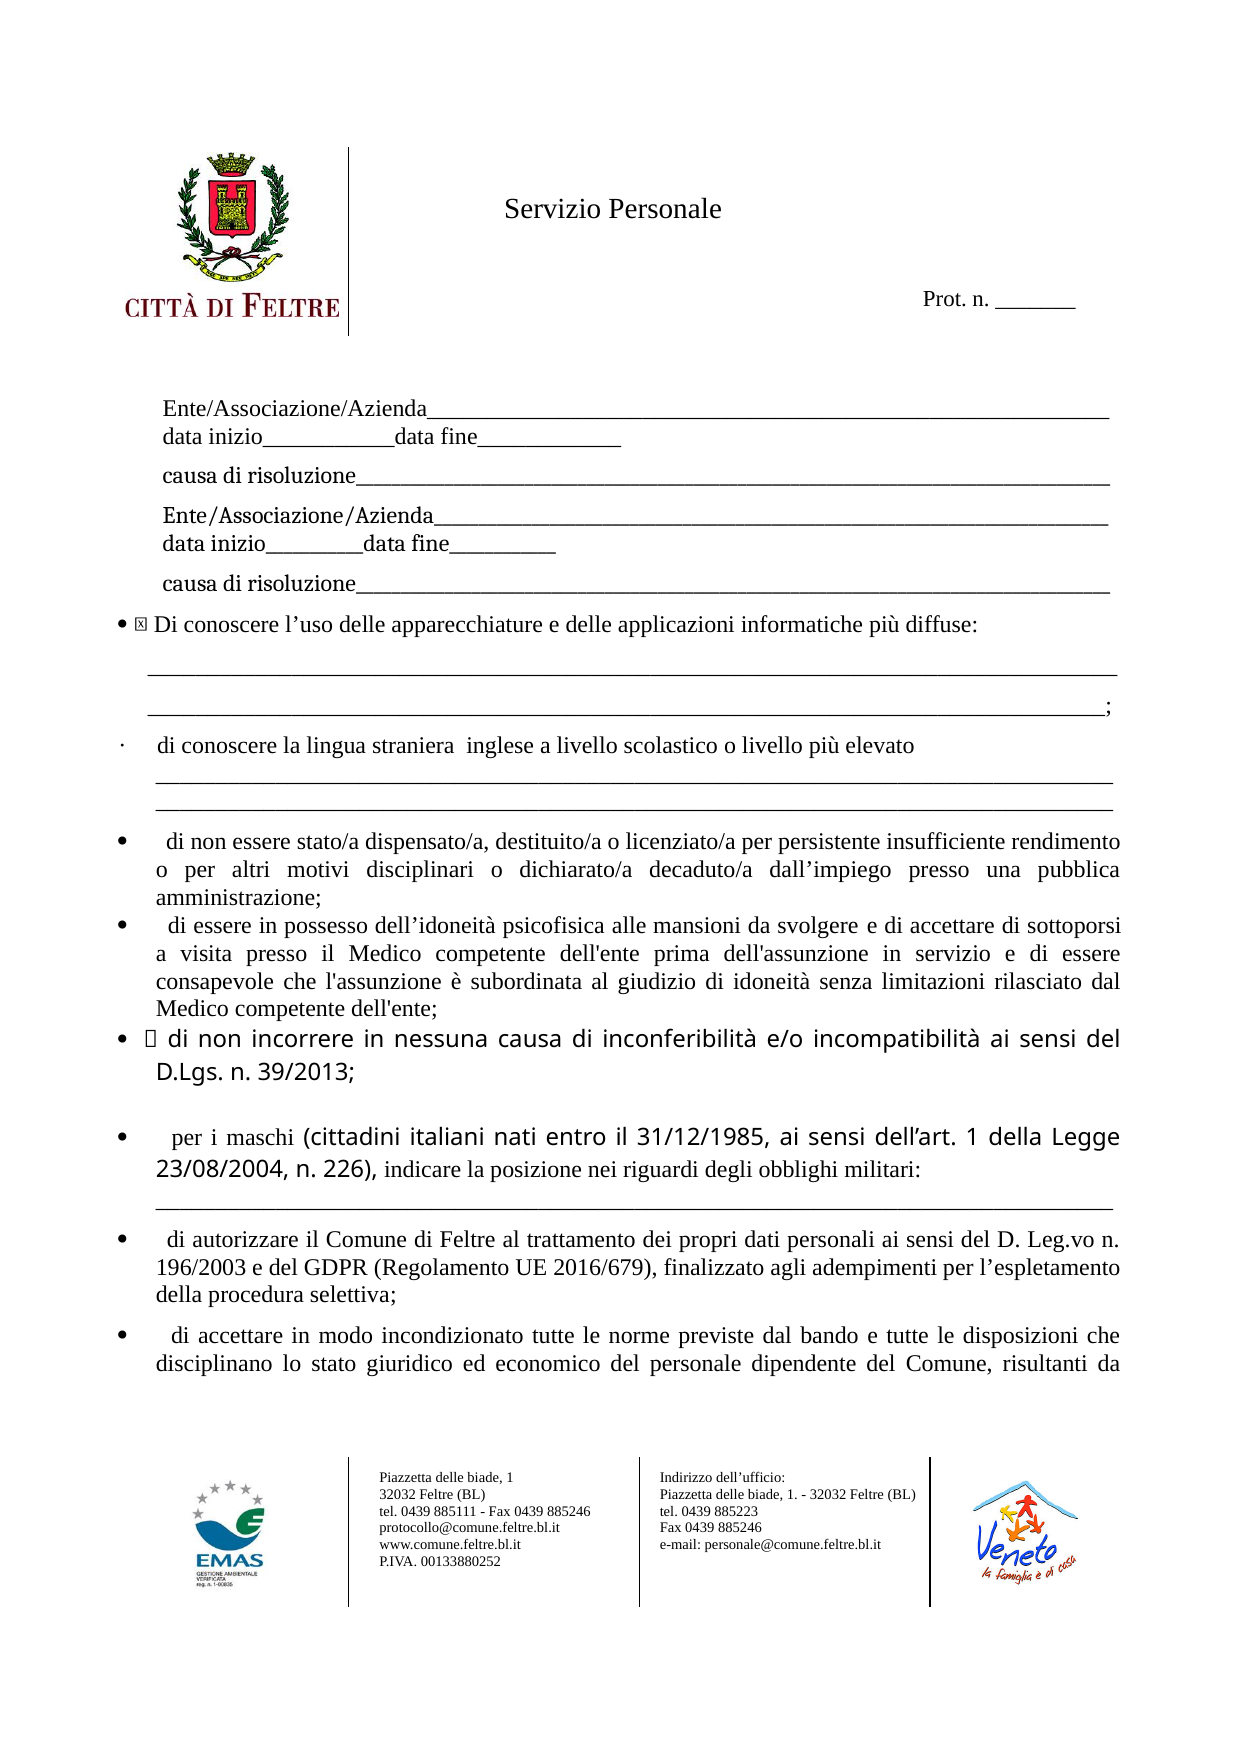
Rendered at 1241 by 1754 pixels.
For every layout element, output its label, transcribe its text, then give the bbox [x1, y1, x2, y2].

picture [125, 152, 339, 317]
text Ente/Associazione/Azienda____________________________________________________________________________ data inizio___________data fine____________ [162, 502, 1122, 557]
text ·  di accettare in modo incondizionato tutte le norme previste dal bando e tutte le disposizioni che disciplinano lo stato giuridico ed economico del personale dipendente del Comune, risultanti da [118, 1320, 1122, 1377]
text ________________________________________________________________________________; [148, 691, 1122, 718]
text ________________________________________________________________________________ [156, 1185, 1122, 1212]
text causa di risoluzione_____________________________________________________________________________________ [162, 462, 1122, 489]
text ·  Di conoscere l’uso delle apparecchiature e delle applicazioni informatiche più diffuse: [118, 610, 1122, 638]
text ·  per i maschi (cittadini italiani nati entro il 31/12/1985, ai sensi dell’art. 1 della Legge 23/08/2004, n. 226), indicare la posizione nei riguardi degli obblighi militari: [118, 1120, 1122, 1185]
text ·  di conoscere la lingua straniera inglese a livello scolastico o livello più elevato ________________________________________________________________________________________________________________________________________________________________ [118, 731, 1122, 814]
picture [962, 1468, 1090, 1592]
text ·  di non incorrere in nessuna causa di inconferibilità e/o incompatibilità ai sensi del D.Lgs. n. 39/2013; [118, 1022, 1122, 1087]
text Ente/Associazione/Azienda_________________________________________________________ data inizio___________data fine____________ [162, 394, 1122, 449]
text _________________________________________________________________________________ [148, 651, 1122, 678]
text causa di risoluzione_____________________________________________________________________________________ [162, 570, 1122, 597]
text ·  di non essere stato/a dispensato/a, destituito/a o licenziato/a per persistente insufficiente rendimento o per altri motivi disciplinari o dichiarato/a decaduto/a dall’impiego presso una pubblica amministrazione; [118, 826, 1122, 910]
text ·  di essere in possesso dell’idoneità psicofisica alle mansioni da svolgere e di accettare di sottoporsi a visita presso il Medico competente dell'ente prima dell'assunzione in servizio e di essere consapevole che l'assunzione è subordinata al giudizio di idoneità senza limitazioni rilasciato dal Medico competente dell'ente; [118, 910, 1122, 1022]
text ·  di autorizzare il Comune di Feltre al trattamento dei propri dati personali ai sensi del D. Leg.vo n. 196/2003 e del GDPR (Regolamento UE 2016/679), finalizzato agli adempimenti per l’espletamento della procedura selettiva; [118, 1225, 1122, 1308]
picture [173, 1468, 302, 1596]
